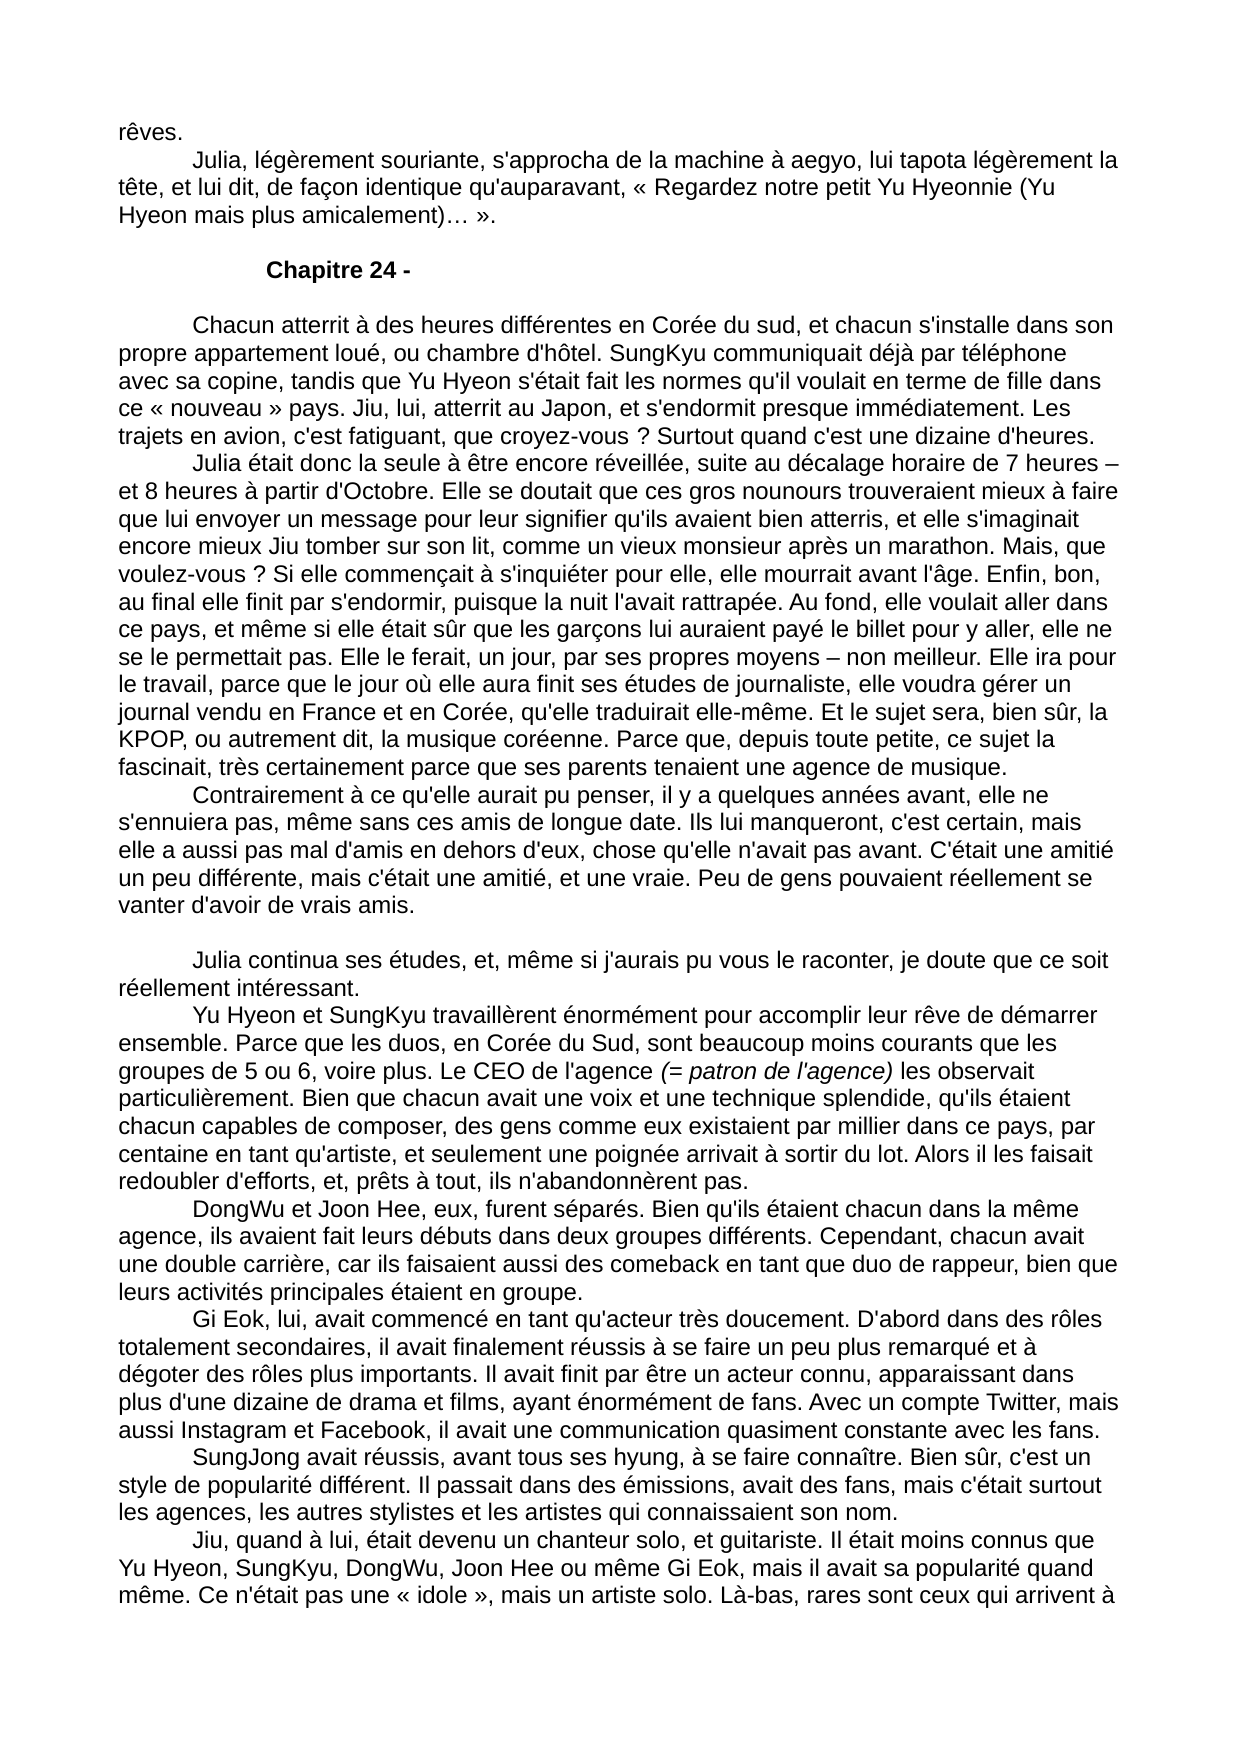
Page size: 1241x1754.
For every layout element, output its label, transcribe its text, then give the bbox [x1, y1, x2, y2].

text Chacun atterrit à des heures différentes en Corée du sud, et chacun s'installe dans son propre appartement loué, ou chambre d'hôtel. SungKyu communiquait déjà par téléphone avec sa copine, tandis que Yu Hyeon s'était fait les normes qu'il voulait en terme de fille dans ce « nouveau » pays. Jiu, lui, atterrit au Japon, et s'endormit presque immédiatement. Les trajets en avion, c'est fatiguant, que croyez-vous ? Surtout quand c'est une dizaine d'heures. [118, 311, 1122, 449]
text Julia était donc la seule à être encore réveillée, suite au décalage horaire de 7 heures – et 8 heures à partir d'Octobre. Elle se doutait que ces gros nounours trouveraient mieux à faire que lui envoyer un message pour leur signifier qu'ils avaient bien atterris, et elle s'imaginait encore mieux Jiu tomber sur son lit, comme un vieux monsieur après un marathon. Mais, que voulez-vous ? Si elle commençait à s'inquiéter pour elle, elle mourrait avant l'âge. Enfin, bon, au final elle finit par s'endormir, puisque la nuit l'avait rattrapée. Au fond, elle voulait aller dans ce pays, et même si elle était sûr que les garçons lui auraient payé le billet pour y aller, elle ne se le permettait pas. Elle le ferait, un jour, par ses propres moyens – non meilleur. Elle ira pour le travail, parce que le jour où elle aura finit ses études de journaliste, elle voudra gérer un journal vendu en France et en Corée, qu'elle traduirait elle-même. Et le sujet sera, bien sûr, la KPOP, ou autrement dit, la musique coréenne. Parce que, depuis toute petite, ce sujet la fascinait, très certainement parce que ses parents tenaient une agence de musique. [118, 449, 1122, 781]
text SungJong avait réussis, avant tous ses hyung, à se faire connaître. Bien sûr, c'est un style de popularité différent. Il passait dans des émissions, avait des fans, mais c'était surtout les agences, les autres stylistes et les artistes qui connaissaient son nom. [118, 1443, 1122, 1526]
text Jiu, quand à lui, était devenu un chanteur solo, et guitariste. Il était moins connus que Yu Hyeon, SungKyu, DongWu, Joon Hee ou même Gi Eok, mais il avait sa popularité quand même. Ce n'était pas une « idole », mais un artiste solo. Là-bas, rares sont ceux qui arrivent à [118, 1526, 1122, 1609]
text Chapitre 24 - [118, 256, 1122, 284]
text Julia, légèrement souriante, s'approcha de la machine à aegyo, lui tapota légèrement la tête, et lui dit, de façon identique qu'auparavant, « Regardez notre petit Yu Hyeonnie (Yu Hyeon mais plus amicalement)… ». [118, 146, 1122, 228]
text Gi Eok, lui, avait commencé en tant qu'acteur très doucement. D'abord dans des rôles totalement secondaires, il avait finalement réussis à se faire un peu plus remarqué et à dégoter des rôles plus importants. Il avait finit par être un acteur connu, apparaissant dans plus d'une dizaine de drama et films, ayant énormément de fans. Avec un compte Twitter, mais aussi Instagram et Facebook, il avait une communication quasiment constante avec les fans. [118, 1305, 1122, 1443]
text Contrairement à ce qu'elle aurait pu penser, il y a quelques années avant, elle ne s'ennuiera pas, même sans ces amis de longue date. Ils lui manqueront, c'est certain, mais elle a aussi pas mal d'amis en dehors d'eux, chose qu'elle n'avait pas avant. C'était une amitié un peu différente, mais c'était une amitié, et une vraie. Peu de gens pouvaient réellement se vanter d'avoir de vrais amis. [118, 781, 1122, 919]
text rêves. [118, 118, 1122, 146]
text DongWu et Joon Hee, eux, furent séparés. Bien qu'ils étaient chacun dans la même agence, ils avaient fait leurs débuts dans deux groupes différents. Cependant, chacun avait une double carrière, car ils faisaient aussi des comeback en tant que duo de rappeur, bien que leurs activités principales étaient en groupe. [118, 1195, 1122, 1305]
text Yu Hyeon et SungKyu travaillèrent énormément pour accomplir leur rêve de démarrer ensemble. Parce que les duos, en Corée du Sud, sont beaucoup moins courants que les groupes de 5 ou 6, voire plus. Le CEO de l'agence (= patron de l'agence) les observait particulièrement. Bien que chacun avait une voix et une technique splendide, qu'ils étaient chacun capables de composer, des gens comme eux existaient par millier dans ce pays, par centaine en tant qu'artiste, et seulement une poignée arrivait à sortir du lot. Alors il les faisait redoubler d'efforts, et, prêts à tout, ils n'abandonnèrent pas. [118, 1001, 1122, 1195]
text Julia continua ses études, et, même si j'aurais pu vous le raconter, je doute que ce soit réellement intéressant. [118, 946, 1122, 1001]
